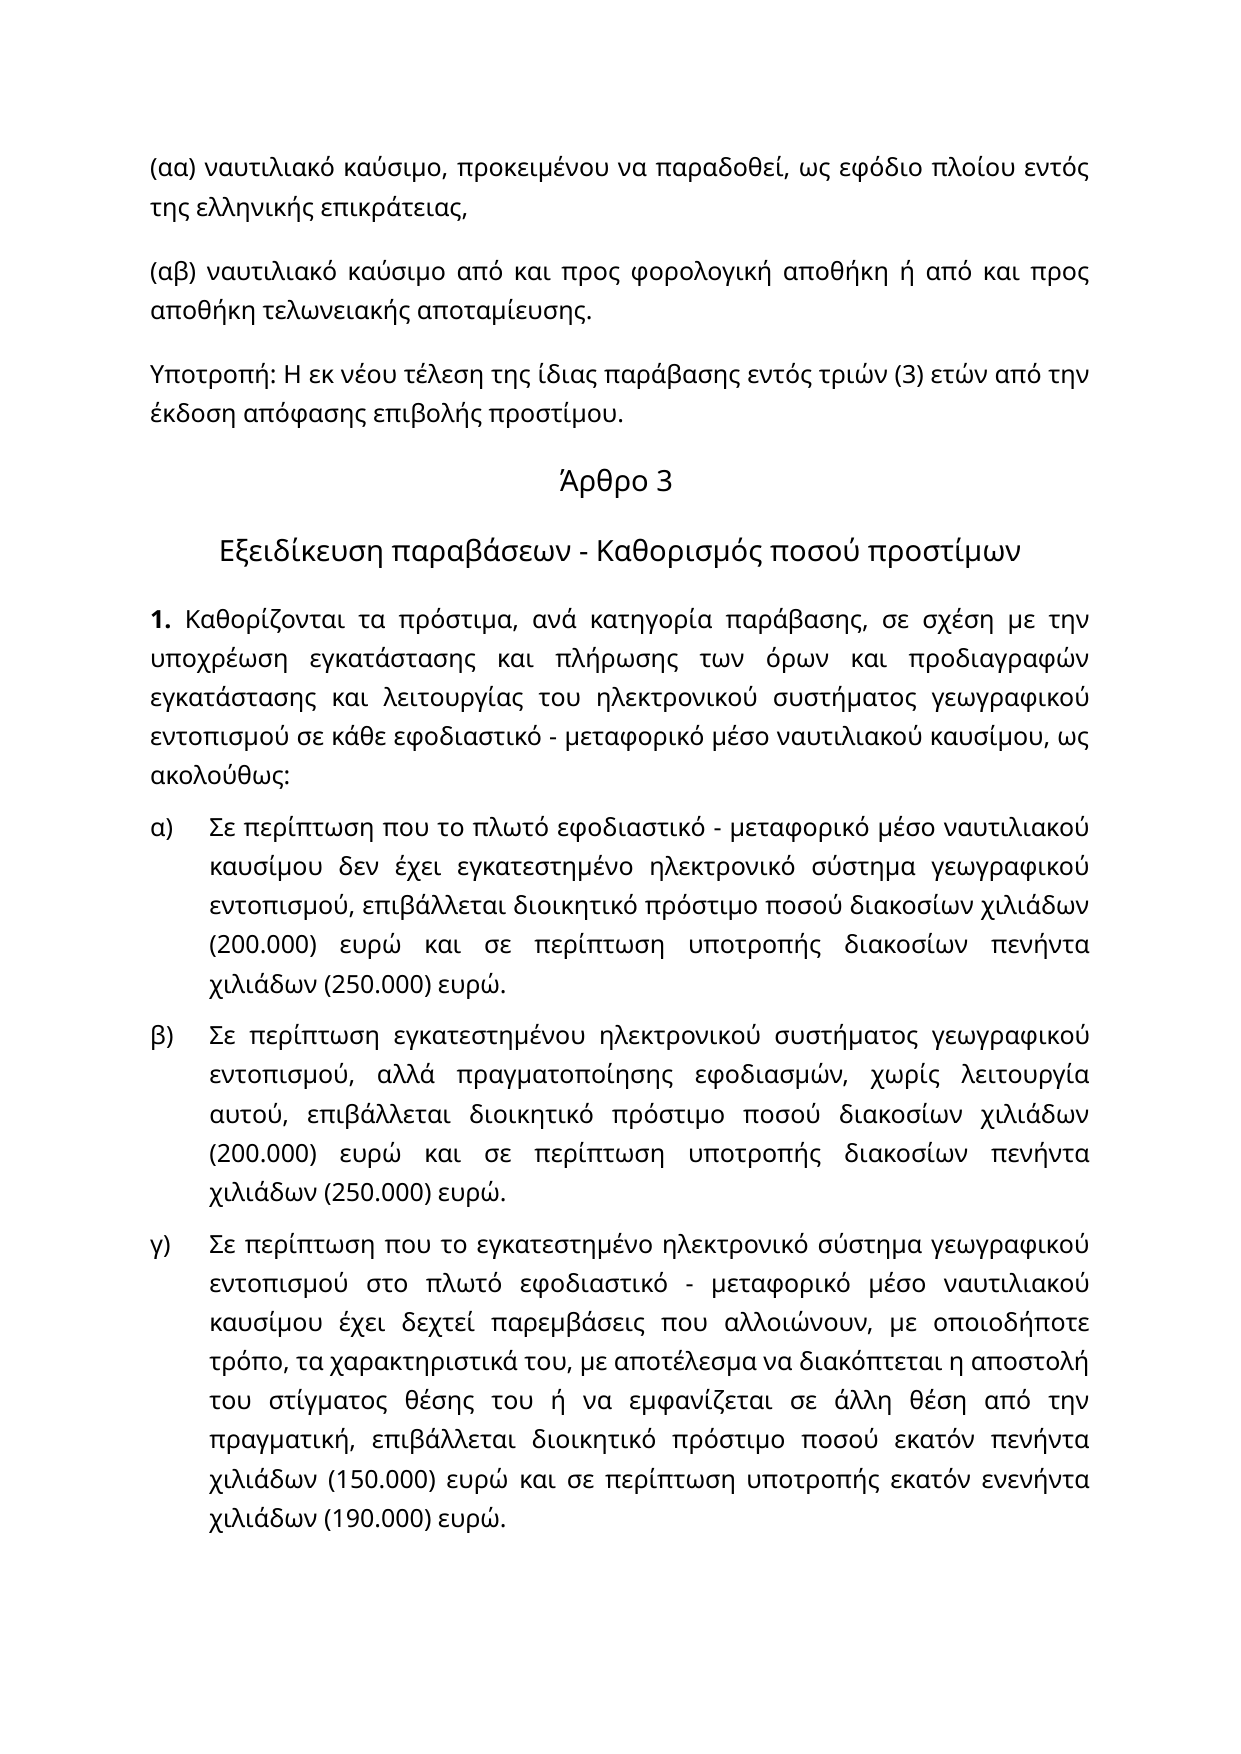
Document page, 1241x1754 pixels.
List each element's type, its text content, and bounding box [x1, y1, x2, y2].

list α) Σε περίπτωση που το πλωτό εφοδιαστικό - μεταφορικό μέσο ναυτιλιακού καυσίμου δεν έχει εγκατεστημένο ηλεκτρονικό σύστημα γεωγραφικού εντοπισμού, επιβάλλεται διοικητικό πρόστιμο ποσού διακοσίων χιλιάδων (200.000) ευρώ και σε περίπτωση υποτροπής διακοσίων πενήντα χιλιάδων (250.000) ευρώ. [150, 809, 1090, 1000]
text (αβ) ναυτιλιακό καύσιμο από και προς φορολογική αποθήκη ή από και προς αποθήκη τελωνειακής αποταμίευσης. [150, 253, 1090, 327]
subtitle Άρθρο 3 [150, 460, 1090, 500]
text Υποτροπή: Η εκ νέου τέλεση της ίδιας παράβασης εντός τριών (3) ετών από την έκδοση απόφασης επιβολής προστίμου. [150, 357, 1090, 430]
text 1. Καθορίζονται τα πρόστιμα, ανά κατηγορία παράβασης, σε σχέση με την υποχρέωση εγκατάστασης και πλήρωσης των όρων και προδιαγραφών εγκατάστασης και λειτουργίας του ηλεκτρονικού συστήματος γεωγραφικού εντοπισμού σε κάθε εφοδιαστικό - μεταφορικό μέσο ναυτιλιακού καυσίμου, ως ακολούθως: [150, 601, 1090, 792]
subtitle Εξειδίκευση παραβάσεων - Καθορισμός ποσού προστίμων [150, 531, 1090, 570]
list β) Σε περίπτωση εγκατεστημένου ηλεκτρονικού συστήματος γεωγραφικού εντοπισμού, αλλά πραγματοποίησης εφοδιασμών, χωρίς λειτουργία αυτού, επιβάλλεται διοικητικό πρόστιμο ποσού διακοσίων χιλιάδων (200.000) ευρώ και σε περίπτωση υποτροπής διακοσίων πενήντα χιλιάδων (250.000) ευρώ. [150, 1018, 1090, 1209]
list γ) Σε περίπτωση που το εγκατεστημένο ηλεκτρονικό σύστημα γεωγραφικού εντοπισμού στο πλωτό εφοδιαστικό - μεταφορικό μέσο ναυτιλιακού καυσίμου έχει δεχτεί παρεμβάσεις που αλλοιώνουν, με οποιοδήποτε τρόπο, τα χαρακτηριστικά του, με αποτέλεσμα να διακόπτεται η αποστολή του στίγματος θέσης του ή να εμφανίζεται σε άλλη θέση από την πραγματική, επιβάλλεται διοικητικό πρόστιμο ποσού εκατόν πενήντα χιλιάδων (150.000) ευρώ και σε περίπτωση υποτροπής εκατόν ενενήντα χιλιάδων (190.000) ευρώ. [150, 1226, 1090, 1534]
text (αα) ναυτιλιακό καύσιμο, προκειμένου να παραδοθεί, ως εφόδιο πλοίου εντός της ελληνικής επικράτειας, [150, 150, 1090, 223]
